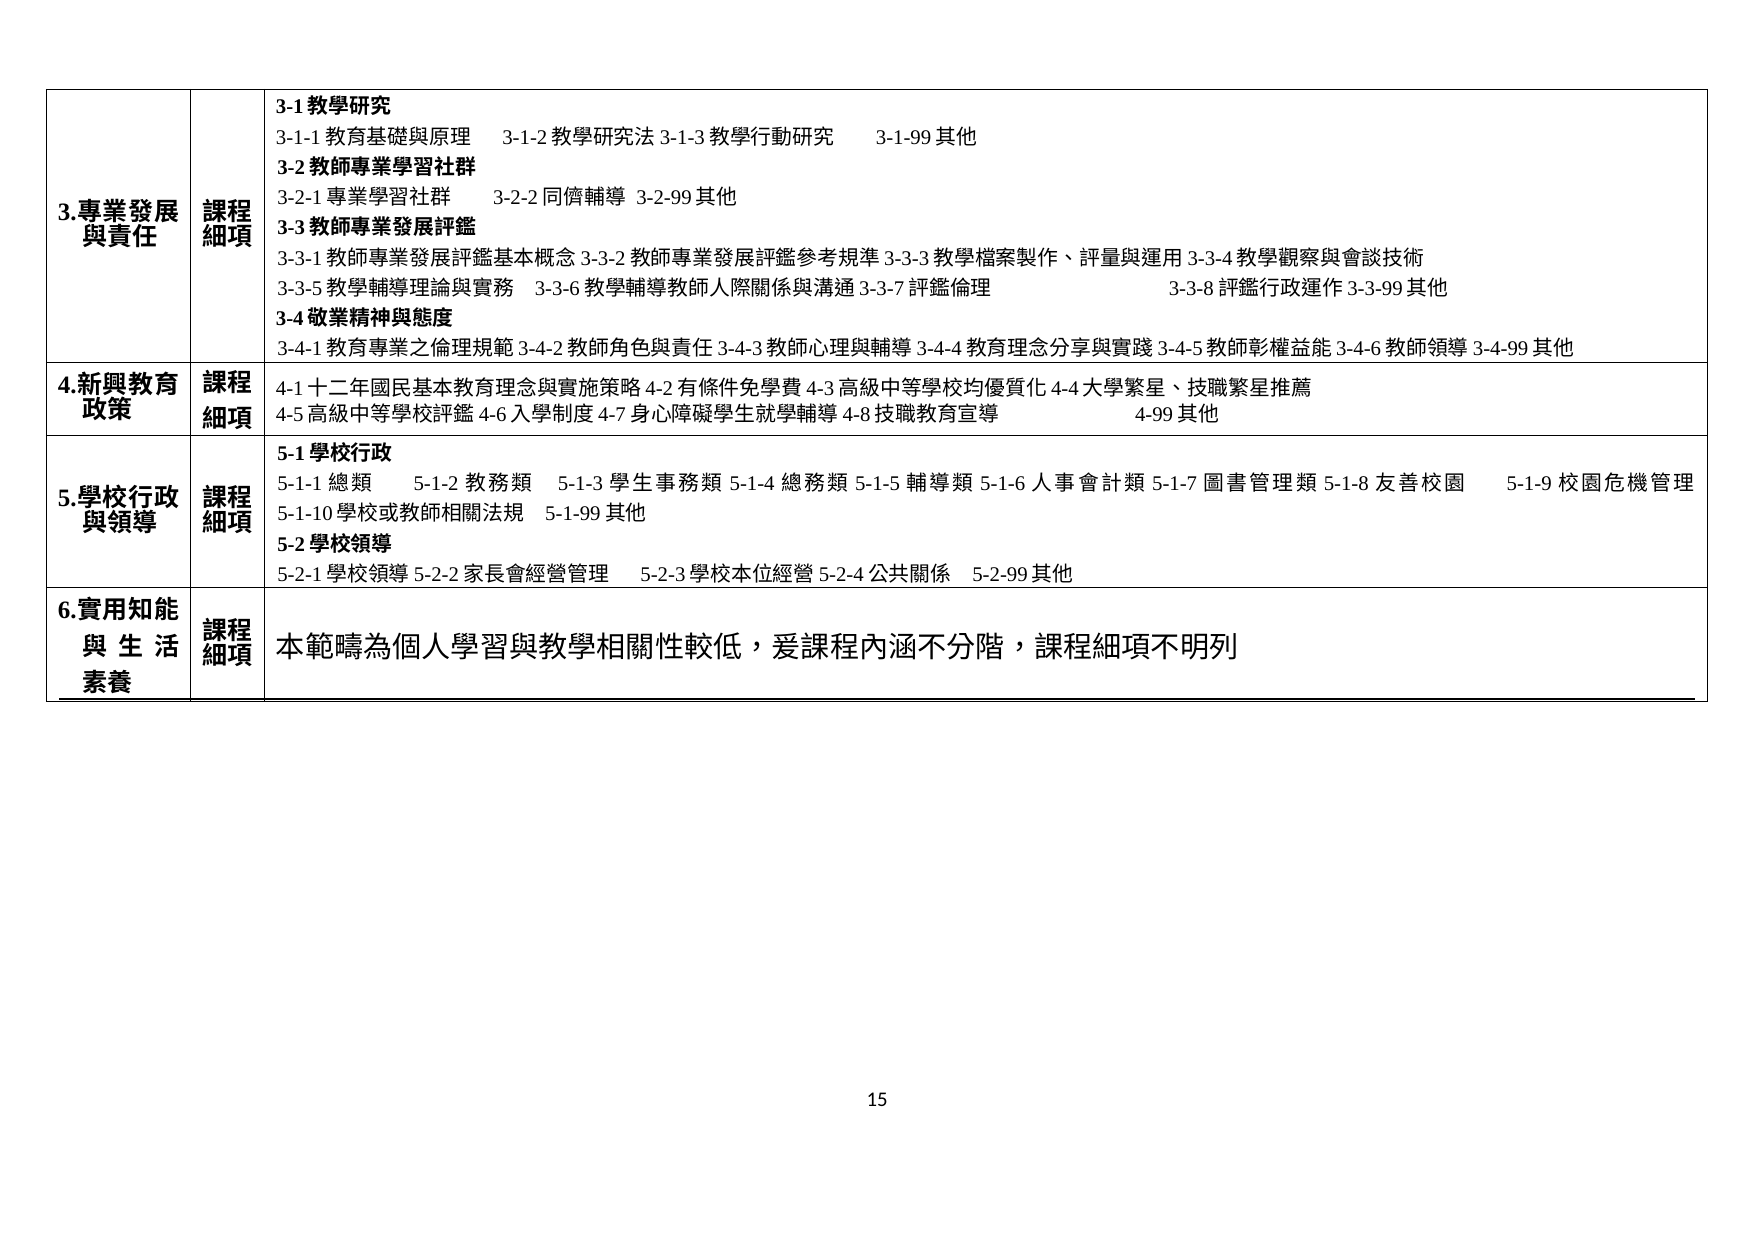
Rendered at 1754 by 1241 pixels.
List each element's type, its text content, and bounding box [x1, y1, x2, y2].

table_cell 4.新興教育政策 [47, 363, 190, 435]
table_cell 課程細項 [191, 363, 264, 435]
table_cell 課程細項 [191, 436, 264, 587]
table_cell 3-1教學研究 3-1-1教育基礎與原理 3-1-2教學研究法3-1-3教學行動研究 3-1-99其他 3-2教師專業學習社群 3-2-1專業學習社群 3-2-2同儕輔導 3-2-99其他 3-3教師專業發展評鑑 3-3-1教師專業發展評鑑基本概念3-3-2教師專業發展評鑑參考規準3-3-3教學檔案製作、評量與運用3-3-4教學觀察與會談技術 3-3-5教學輔導理論與實務 3-3-6教學輔導教師人際關係與溝通3-3-7評鑑倫理 3-3-8評鑑行政運作3-3-99其他 3-4敬業精神與態度 3-4-1教育專業之倫理規範3-4-2教師角色與責任3-4-3教師心理與輔導3-4-4教育理念分享與實踐3-4-5教師彰權益能3-4-6教師領導3-4-99其他 [265, 90, 1707, 362]
table_cell 6.實用知能與生活素養 [47, 588, 190, 701]
table_cell 課程細項 [191, 588, 264, 698]
table_cell 5.學校行政與領導 [47, 436, 190, 587]
table_cell 5-1學校行政 5-1-1總類 5-1-2教務類 5-1-3學生事務類5-1-4總務類5-1-5輔導類5-1-6人事會計類5-1-7圖書管理類5-1-8友善校園 5-1-9校園危機管理 5-1-10學校或教師相關法規 5-1-99其他 5-2學校領導 5-2-1學校領導5-2-2家長會經營管理 5-2-3學校本位經營5-2-4公共關係 5-2-99其他 [265, 436, 1707, 587]
table_cell 課程細項 [191, 90, 264, 362]
table_cell 3.專業發展與責任 [47, 90, 190, 362]
table_cell 4-1十二年國民基本教育理念與實施策略4-2有條件免學費4-3高級中等學校均優質化4-4大學繁星、技職繁星推薦 4-5高級中等學校評鑑4-6入學制度4-7身心障礙學生就學輔導4-8技職教育宣導 4-99其他 [265, 363, 1707, 435]
table_cell 本範疇為個人學習與教學相關性較低，爰課程內涵不分階，課程細項不明列 [265, 588, 1707, 701]
